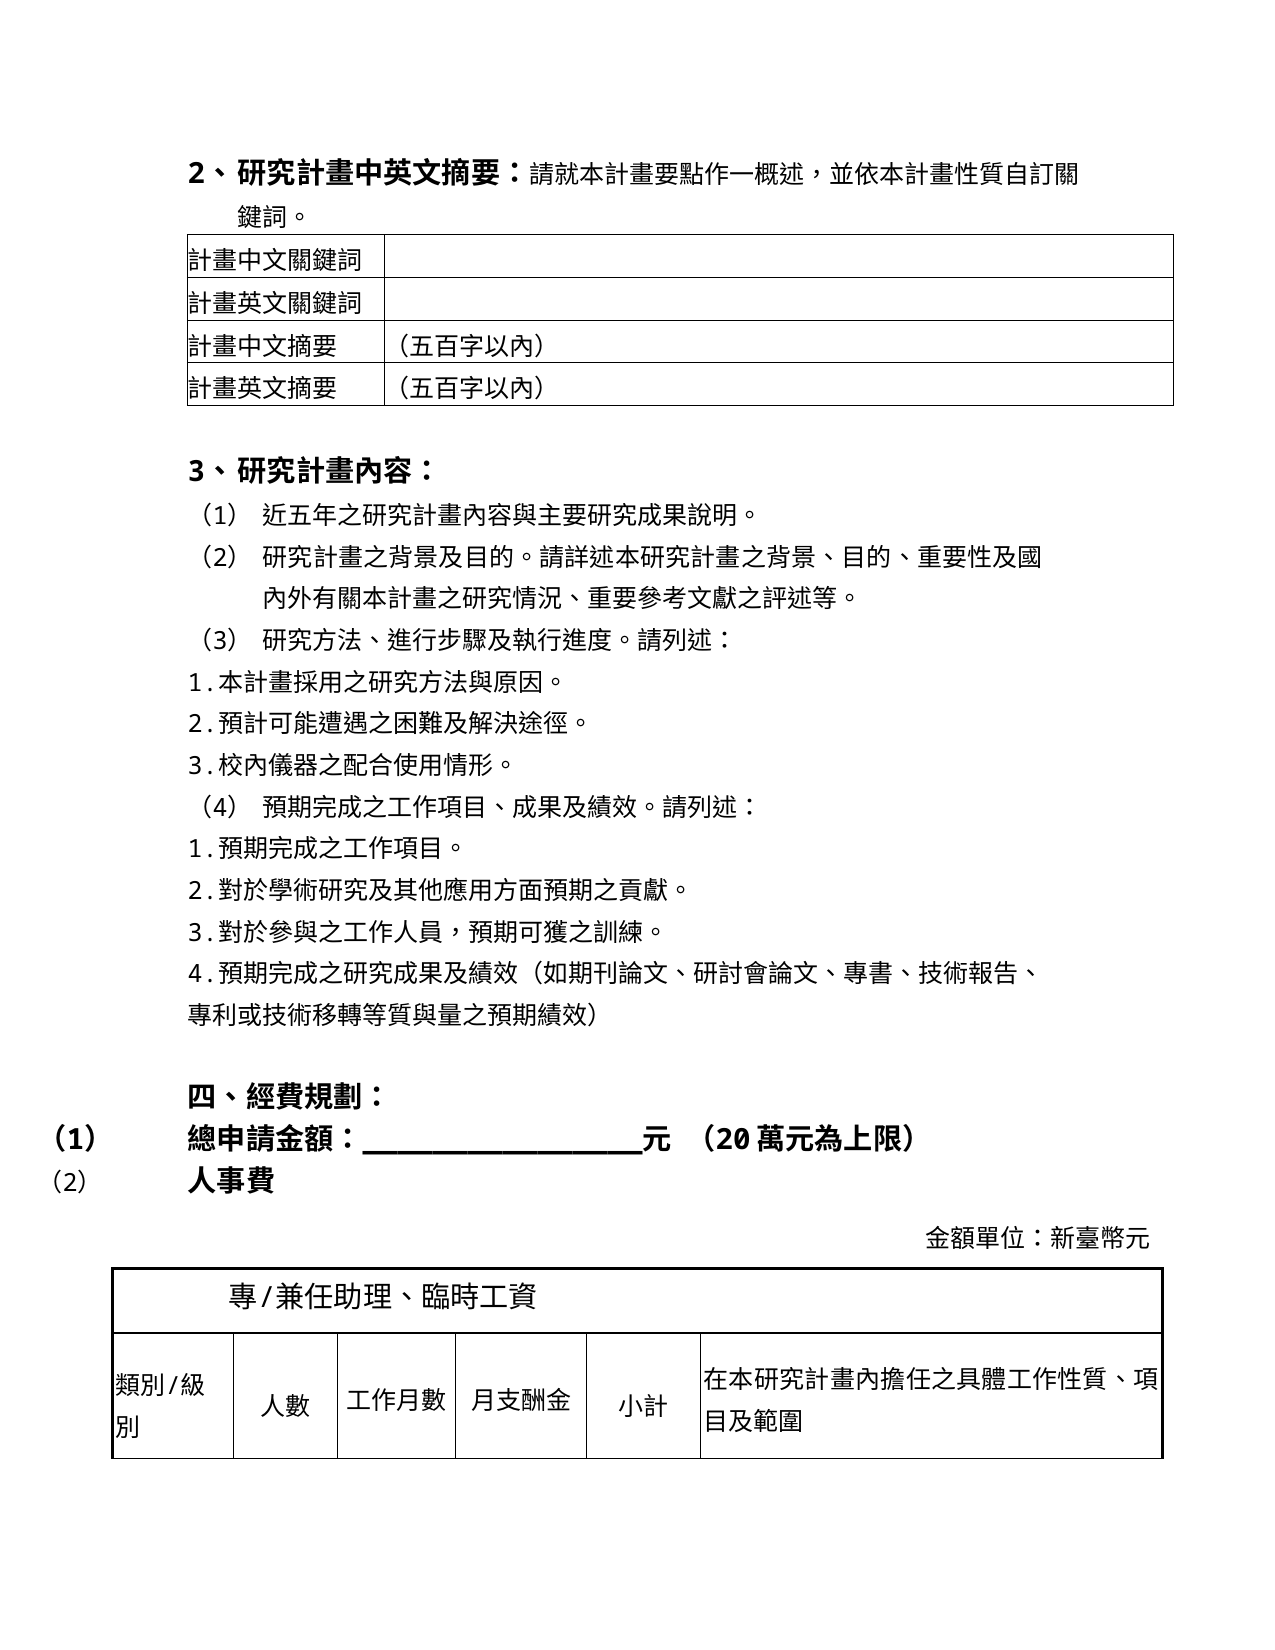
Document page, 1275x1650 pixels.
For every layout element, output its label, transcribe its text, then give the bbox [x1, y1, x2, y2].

list 預計可能遭遇之困難及解決途徑。 [187, 698, 1046, 740]
table_cell 小計 [587, 1334, 700, 1458]
list 研究計畫內容： [187, 448, 1087, 490]
list 對於學術研究及其他應用方面預期之貢獻。 [187, 865, 1046, 907]
table_header 專/兼任助理、臨時工資 [114, 1270, 1161, 1332]
list 研究計畫中英文摘要：請就本計畫要點作一概述，並依本計畫性質自訂關鍵詞。 [187, 150, 1087, 234]
table_cell （五百字以內） [385, 321, 1173, 362]
list 預期完成之工作項目。 [187, 823, 1046, 865]
list 研究計畫之背景及目的。請詳述本研究計畫之背景、目的、重要性及國內外有關本計畫之研究情況、重要參考文獻之評述等。 [187, 532, 1046, 615]
table_cell 人數 [234, 1334, 337, 1458]
list 總申請金額：________________元 （20萬元為上限） [37, 1116, 1050, 1158]
list 研究方法、進行步驟及執行進度。請列述： [187, 615, 1046, 657]
list 預期完成之研究成果及績效（如期刊論文、研討會論文、專書、技術報告、專利或技術移轉等質與量之預期績效） [187, 948, 1046, 1032]
list 對於參與之工作人員，預期可獲之訓練。 [187, 907, 1046, 948]
table_cell 計畫中文摘要 [188, 321, 384, 362]
list 近五年之研究計畫內容與主要研究成果說明。 [187, 490, 1046, 532]
list 校內儀器之配合使用情形。 [187, 740, 1046, 782]
table_cell 類別/級別 [114, 1334, 233, 1458]
list 本計畫採用之研究方法與原因。 [187, 657, 1046, 698]
table_cell 工作月數 [338, 1334, 455, 1458]
text 金額單位：新臺幣元 [187, 1213, 1156, 1254]
table_cell （五百字以內） [385, 363, 1173, 405]
table_cell 計畫英文摘要 [188, 363, 384, 405]
table_cell 計畫英文關鍵詞 [188, 278, 384, 319]
list 預期完成之工作項目、成果及績效。請列述： [187, 782, 1046, 823]
table_cell [385, 278, 1173, 319]
list 人事費 [37, 1158, 1050, 1200]
table_cell 在本研究計畫內擔任之具體工作性質、項目及範圍 [701, 1334, 1161, 1458]
table_cell 月支酬金 [456, 1334, 586, 1458]
table_header 計畫中文關鍵詞 [188, 235, 384, 277]
text 四、經費規劃： [187, 1073, 1050, 1116]
table_header [385, 235, 1173, 277]
